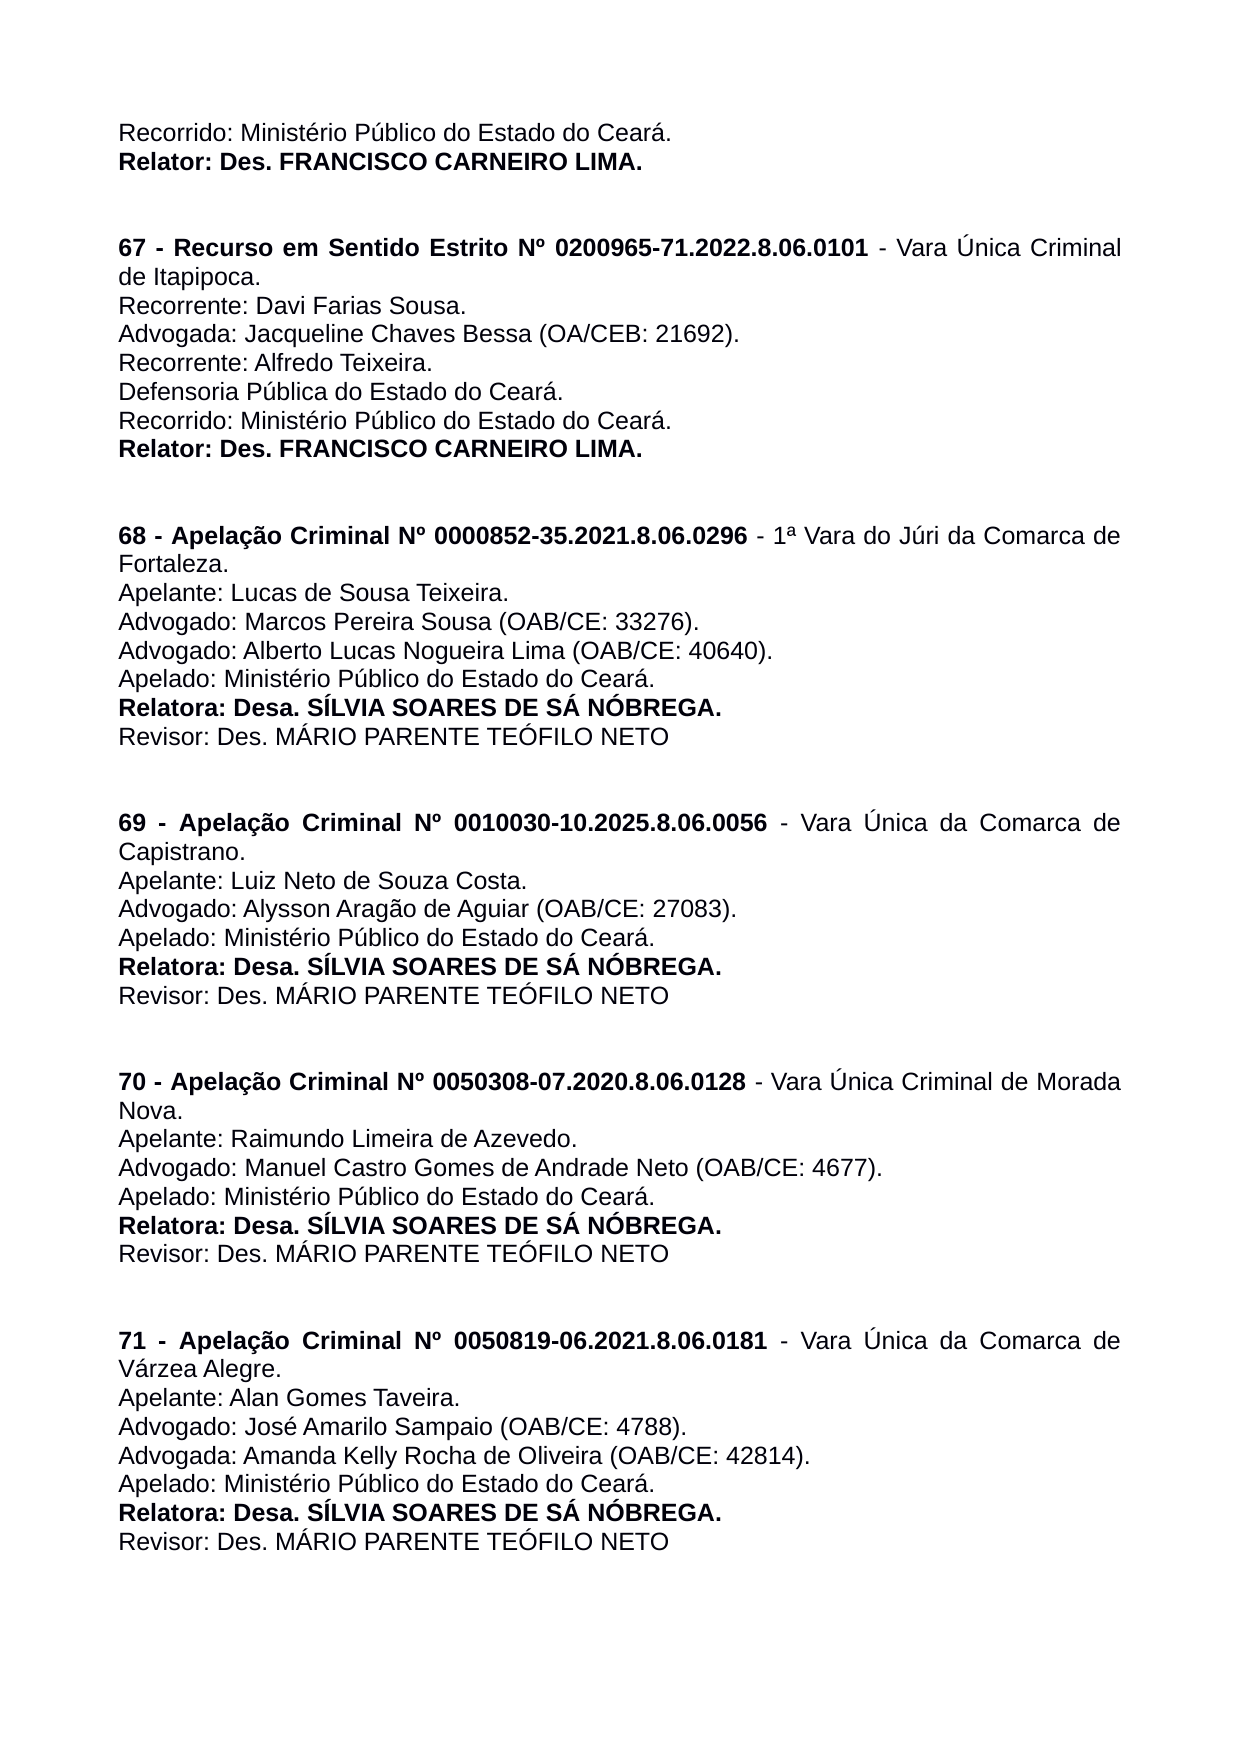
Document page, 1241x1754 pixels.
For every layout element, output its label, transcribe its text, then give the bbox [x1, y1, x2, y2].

text Recorrido: Ministério Público do Estado do Ceará. [118, 118, 1122, 147]
text Apelado: Ministério Público do Estado do Ceará. [118, 1469, 1122, 1498]
text 68 - Apelação Criminal Nº 0000852-35.2021.8.06.0296 - 1ª Vara do Júri da Comarca de Fortaleza. [118, 521, 1122, 578]
text Apelante: Lucas de Sousa Teixeira. [118, 578, 1122, 607]
text Apelado: Ministério Público do Estado do Ceará. [118, 664, 1122, 693]
text Advogado: Alberto Lucas Nogueira Lima (OAB/CE: 40640). [118, 636, 1122, 664]
text Advogado: Manuel Castro Gomes de Andrade Neto (OAB/CE: 4677). [118, 1153, 1122, 1182]
text 67 - Recurso em Sentido Estrito Nº 0200965-71.2022.8.06.0101 - Vara Única Criminal de Itapipoca. [118, 233, 1122, 291]
text Apelado: Ministério Público do Estado do Ceará. [118, 923, 1122, 952]
text Apelado: Ministério Público do Estado do Ceará. [118, 1182, 1122, 1211]
text Advogado: Alysson Aragão de Aguiar (OAB/CE: 27083). [118, 894, 1122, 923]
text 69 - Apelação Criminal Nº 0010030-10.2025.8.06.0056 - Vara Única da Comarca de Capistrano. [118, 808, 1122, 866]
text Advogado: José Amarilo Sampaio (OAB/CE: 4788). [118, 1412, 1122, 1441]
text Revisor: Des. MÁRIO PARENTE TEÓFILO NETO [118, 722, 1122, 751]
text Relator: Des. FRANCISCO CARNEIRO LIMA. [118, 434, 1122, 463]
text Revisor: Des. MÁRIO PARENTE TEÓFILO NETO [118, 1527, 1122, 1556]
text 70 - Apelação Criminal Nº 0050308-07.2020.8.06.0128 - Vara Única Criminal de Morada Nova. [118, 1067, 1122, 1124]
text Apelante: Alan Gomes Taveira. [118, 1383, 1122, 1412]
text Recorrente: Davi Farias Sousa. [118, 291, 1122, 319]
text Recorrente: Alfredo Teixeira. [118, 348, 1122, 377]
text Recorrido: Ministério Público do Estado do Ceará. [118, 406, 1122, 434]
text Relator: Des. FRANCISCO CARNEIRO LIMA. [118, 147, 1122, 176]
text Relatora: Desa. SÍLVIA SOARES DE SÁ NÓBREGA. [118, 1211, 1122, 1239]
text 71 - Apelação Criminal Nº 0050819-06.2021.8.06.0181 - Vara Única da Comarca de Várzea Alegre. [118, 1326, 1122, 1383]
text Relatora: Desa. SÍLVIA SOARES DE SÁ NÓBREGA. [118, 693, 1122, 722]
text Advogado: Marcos Pereira Sousa (OAB/CE: 33276). [118, 607, 1122, 636]
text Apelante: Luiz Neto de Souza Costa. [118, 866, 1122, 894]
text Revisor: Des. MÁRIO PARENTE TEÓFILO NETO [118, 981, 1122, 1009]
text Relatora: Desa. SÍLVIA SOARES DE SÁ NÓBREGA. [118, 1498, 1122, 1527]
text Relatora: Desa. SÍLVIA SOARES DE SÁ NÓBREGA. [118, 952, 1122, 981]
text Defensoria Pública do Estado do Ceará. [118, 377, 1122, 406]
text Advogada: Amanda Kelly Rocha de Oliveira (OAB/CE: 42814). [118, 1441, 1122, 1469]
text Revisor: Des. MÁRIO PARENTE TEÓFILO NETO [118, 1239, 1122, 1268]
text Apelante: Raimundo Limeira de Azevedo. [118, 1124, 1122, 1153]
text Advogada: Jacqueline Chaves Bessa (OA/CEB: 21692). [118, 319, 1122, 348]
